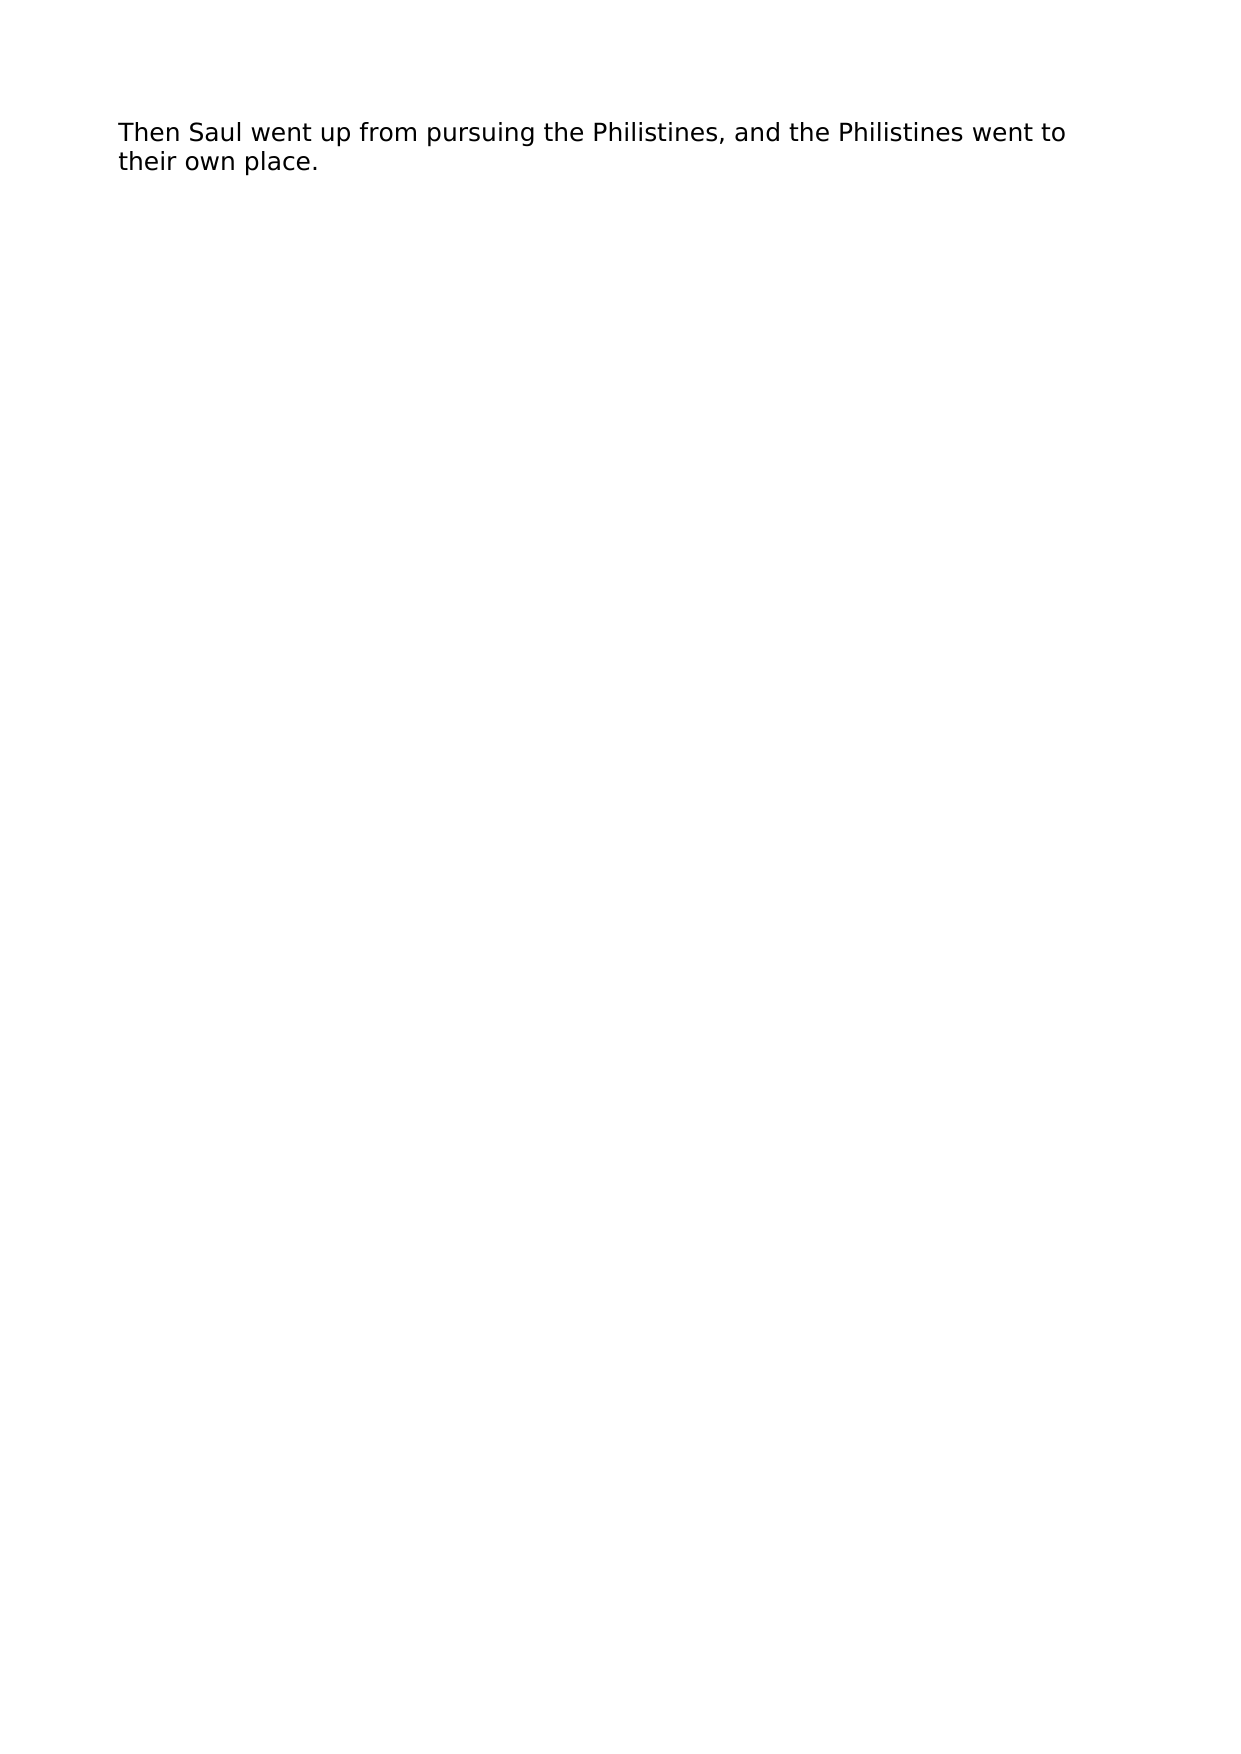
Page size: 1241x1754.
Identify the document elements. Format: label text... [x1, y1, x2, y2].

text Then Saul went up from pursuing the Philistines, and the Philistines went to their own place. [118, 118, 1122, 176]
